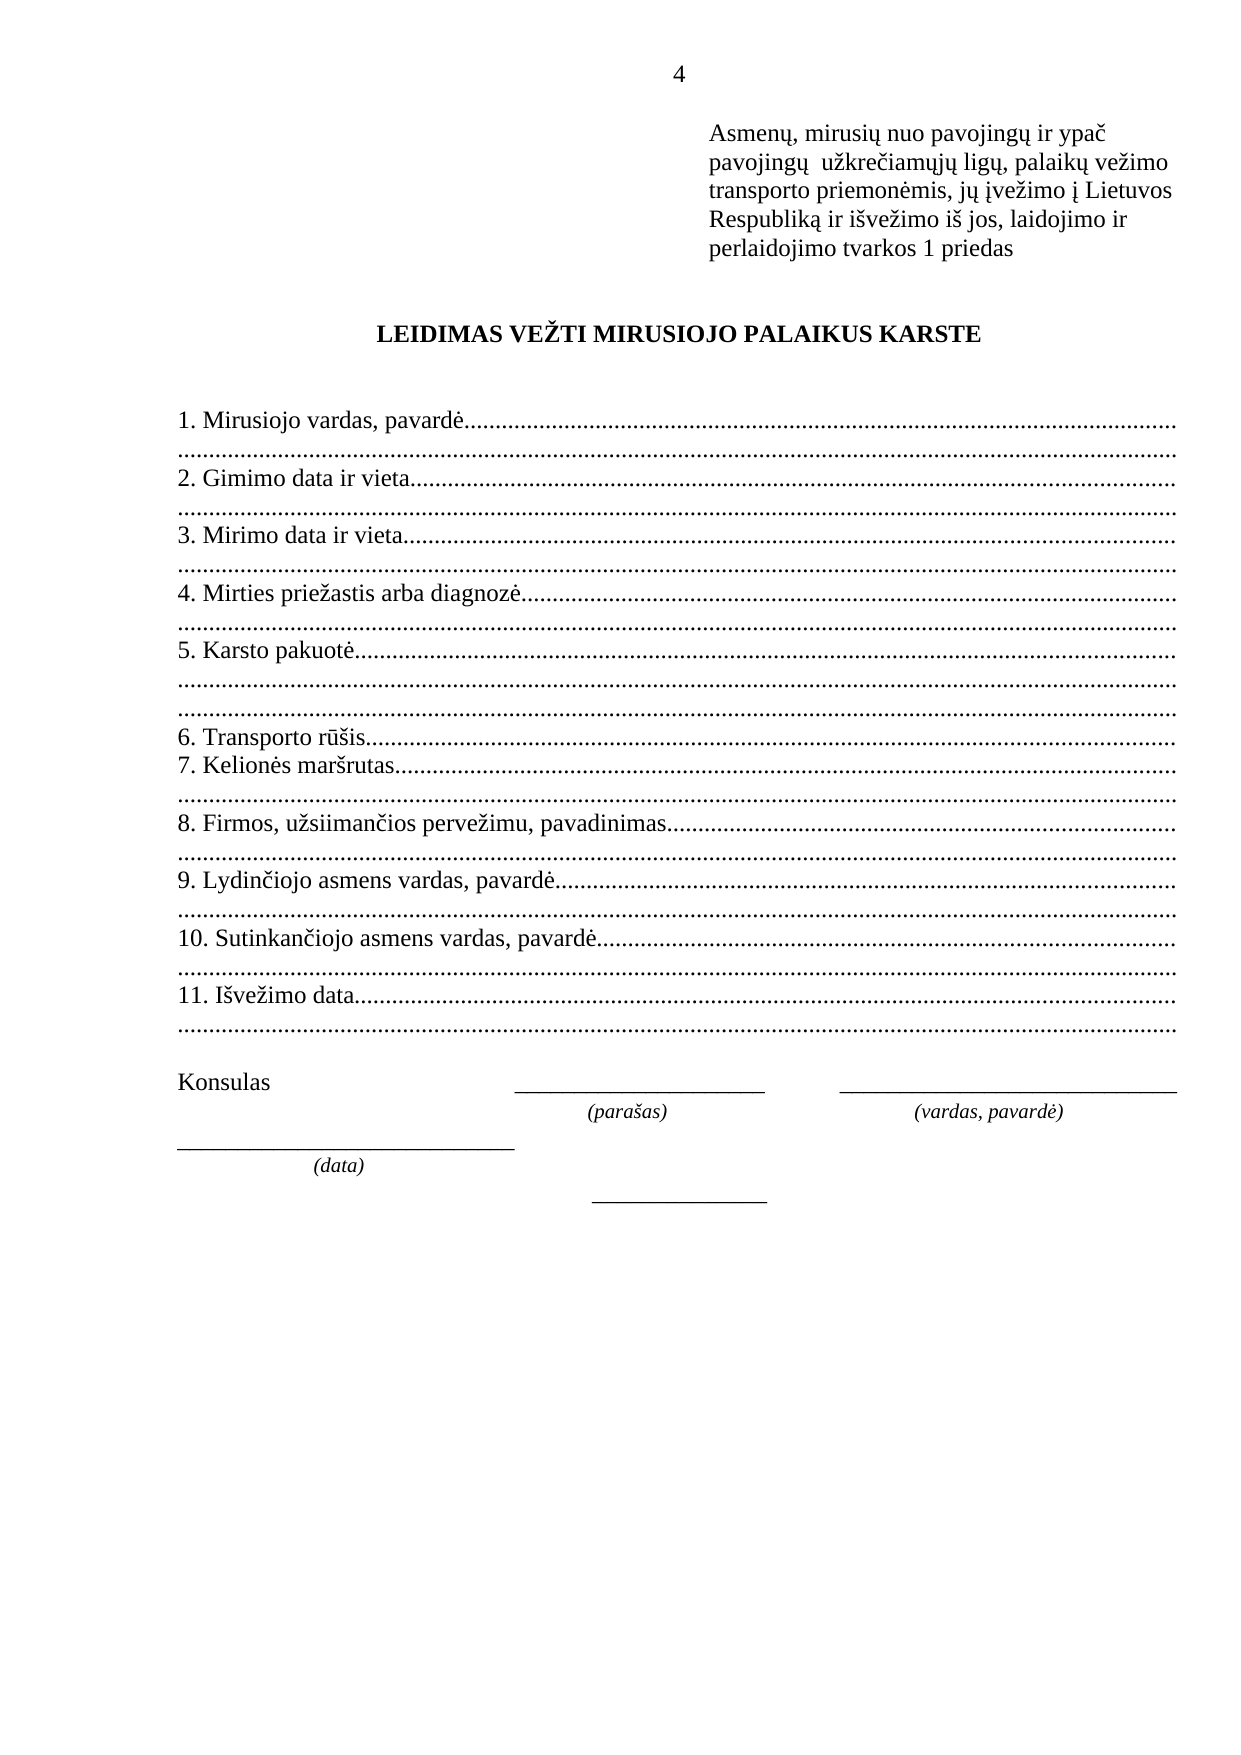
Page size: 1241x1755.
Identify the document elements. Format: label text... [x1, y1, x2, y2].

text 8. Firmos, užsiimančios pervežimu, pavadinimas [177, 808, 1181, 837]
text 3. Mirimo data ir vieta [177, 521, 1181, 549]
text 9. Lydinčiojo asmens vardas, pavardė [177, 866, 1181, 894]
text 5. Karsto pakuotė [177, 636, 1181, 664]
text Respubliką ir išvežimo iš jos, laidojimo ir [177, 204, 1181, 233]
text (parašas) (vardas, pavardė) [177, 1096, 1181, 1124]
text ______________ [177, 1177, 1181, 1206]
text pavojingų užkrečiamųjų ligų, palaikų vežimo [177, 147, 1181, 176]
text perlaidojimo tvarkos 1 priedas [177, 233, 1181, 262]
text (data) [177, 1153, 1181, 1177]
text 6. Transporto rūšis [177, 722, 1181, 751]
text Asmenų, mirusių nuo pavojingų ir ypač [709, 118, 1181, 147]
text 4. Mirties priežastis arba diagnozė [177, 578, 1181, 607]
text Konsulas [177, 1067, 1181, 1096]
text LEIDIMAS VEŽTI MIRUSIOJO PALAIKUS KARSTE [177, 319, 1181, 348]
text 10. Sutinkančiojo asmens vardas, pavardė [177, 923, 1181, 952]
text 11. Išvežimo data [177, 981, 1181, 1009]
text 2. Gimimo data ir vieta [177, 463, 1181, 492]
text transporto priemonėmis, jų įvežimo į Lietuvos [177, 176, 1181, 204]
text 7. Kelionės maršrutas [177, 751, 1181, 779]
text 1. Mirusiojo vardas, pavardė [177, 406, 1181, 434]
